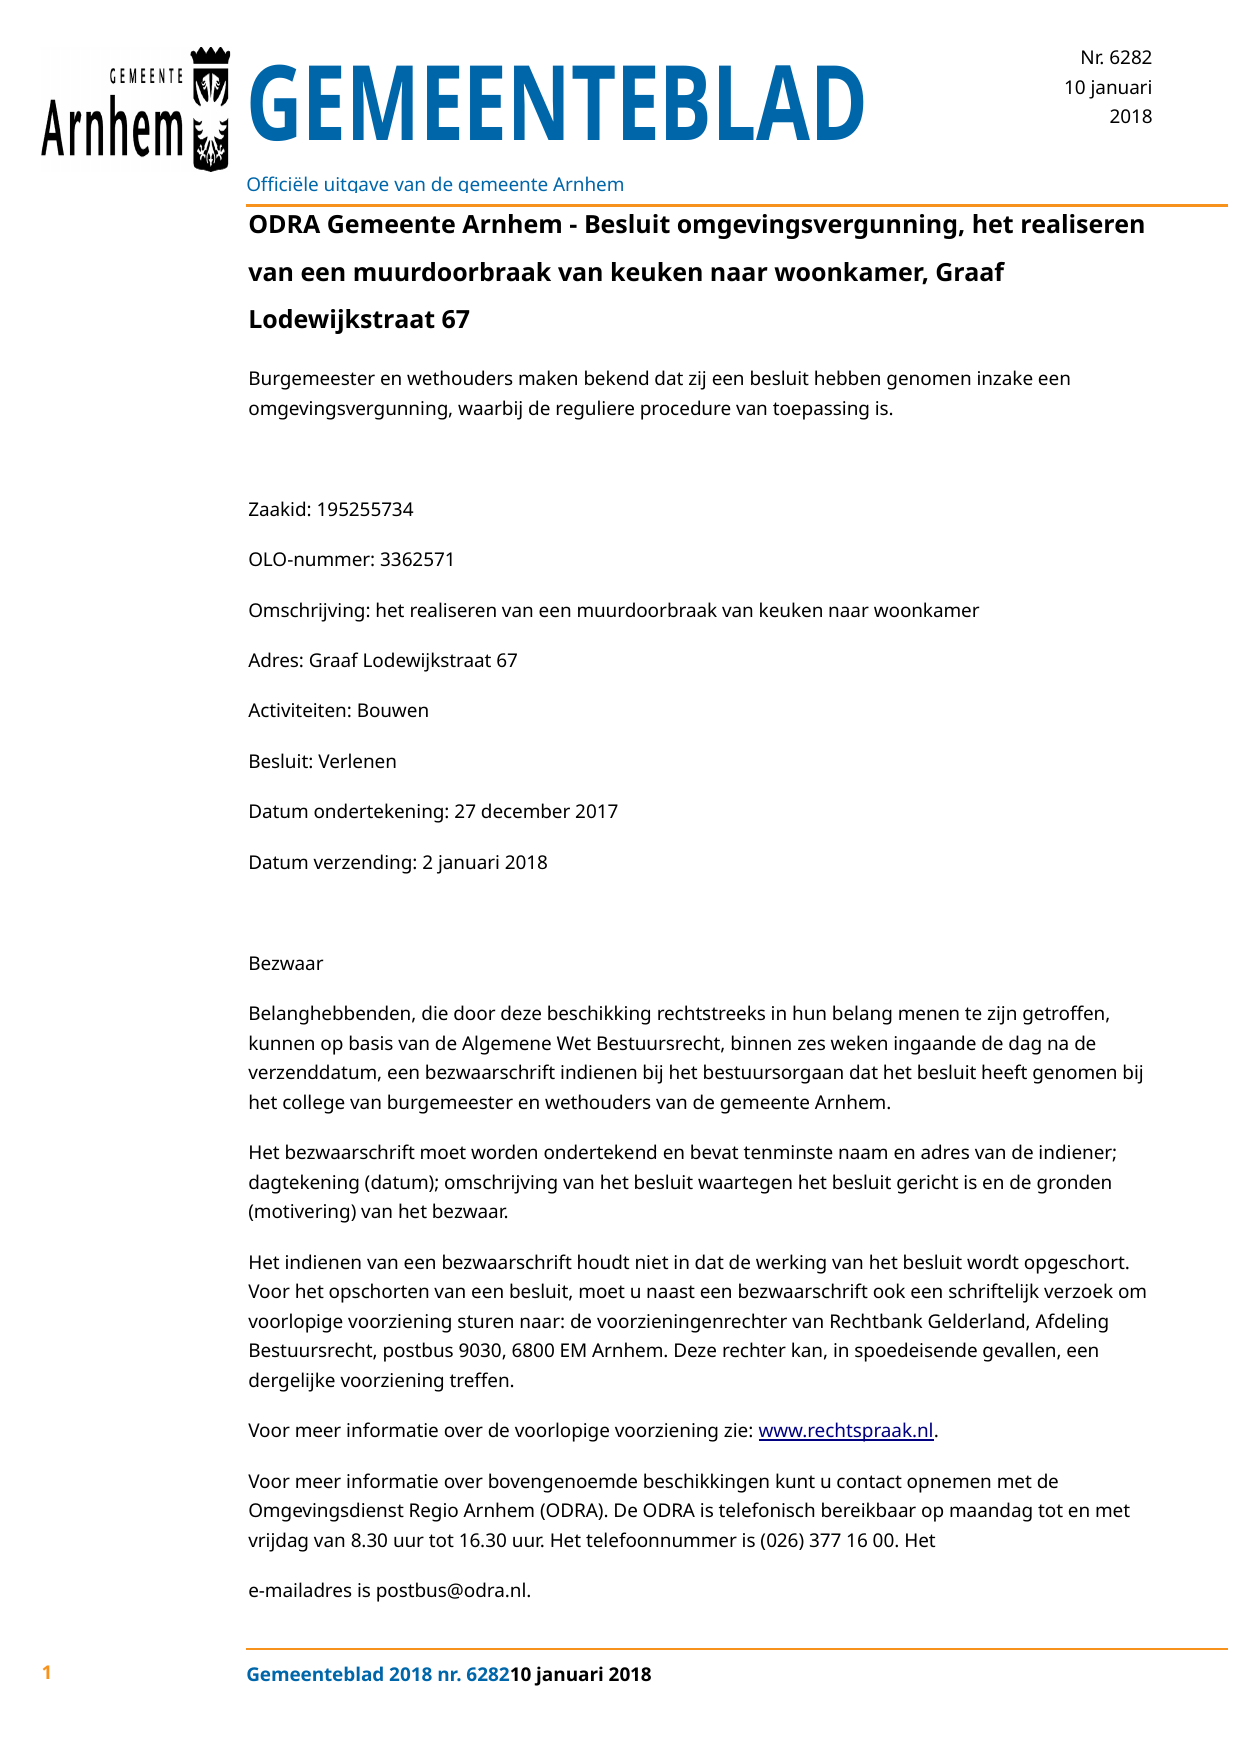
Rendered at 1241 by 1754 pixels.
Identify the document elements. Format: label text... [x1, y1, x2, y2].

text e-mailadres is postbus@odra.nl. [248, 1578, 1152, 1603]
picture [41, 47, 231, 172]
text Datum ondertekening: 27 december 2017 [248, 798, 1152, 824]
text Adres: Graaf Lodewijkstraat 67 [248, 647, 1152, 673]
text Omschrijving: het realiseren van een muurdoorbraak van keuken naar woonkamer [248, 597, 1152, 622]
text Het bezwaarschrift moet worden ondertekend en bevat tenminste naam en adres van de indiener; dagtekening (datum); omschrijving van het besluit waartegen het besluit gericht is en de gronden (motivering) van het bezwaar. [248, 1139, 1152, 1224]
text Activiteiten: Bouwen [248, 698, 1152, 723]
text Voor meer informatie over de voorlopige voorziening zie: www.rechtspraak.nl. [248, 1418, 1152, 1443]
text Bezwaar [248, 950, 1152, 975]
text Voor meer informatie over bovengenoemde beschikkingen kunt u contact opnemen met de Omgevingsdienst Regio Arnhem (ODRA). De ODRA is telefonisch bereikbaar op maandag tot en met vrijdag van 8.30 uur tot 16.30 uur. Het telefoonnummer is (026) 377 16 00. Het [248, 1468, 1152, 1553]
text Besluit: Verlenen [248, 748, 1152, 774]
text Datum verzending: 2 januari 2018 [248, 849, 1152, 874]
text Belanghebbenden, die door deze beschikking rechtstreeks in hun belang menen te zijn getroffen, kunnen op basis van de Algemene Wet Bestuursrecht, binnen zes weken ingaande de dag na de verzenddatum, een bezwaarschrift indienen bij het bestuursorgaan dat het besluit heeft genomen bij het college van burgemeester en wethouders van de gemeente Arnhem. [248, 1000, 1152, 1114]
text Het indienen van een bezwaarschrift houdt niet in dat de werking van het besluit wordt opgeschort. Voor het opschorten van een besluit, moet u naast een bezwaarschrift ook een schriftelijk verzoek om voorlopige voorziening sturen naar: de voorzieningenrechter van Rechtbank Gelderland, Afdeling Bestuursrecht, postbus 9030, 6800 EM Arnhem. Deze rechter kan, in spoedeisende gevallen, een dergelijke voorziening treffen. [248, 1249, 1152, 1393]
text Zaakid: 195255734 [248, 496, 1152, 522]
text OLO-nummer: 3362571 [248, 546, 1152, 572]
text Burgemeester en wethouders maken bekend dat zij een besluit hebben genomen inzake een omgevingsvergunning, waarbij de reguliere procedure van toepassing is. [248, 366, 1152, 421]
text ODRA Gemeente Arnhem - Besluit omgevingsvergunning, het realiseren van een muurdoorbraak van keuken naar woonkamer, Graaf Lodewijkstraat 67 [248, 207, 1152, 336]
